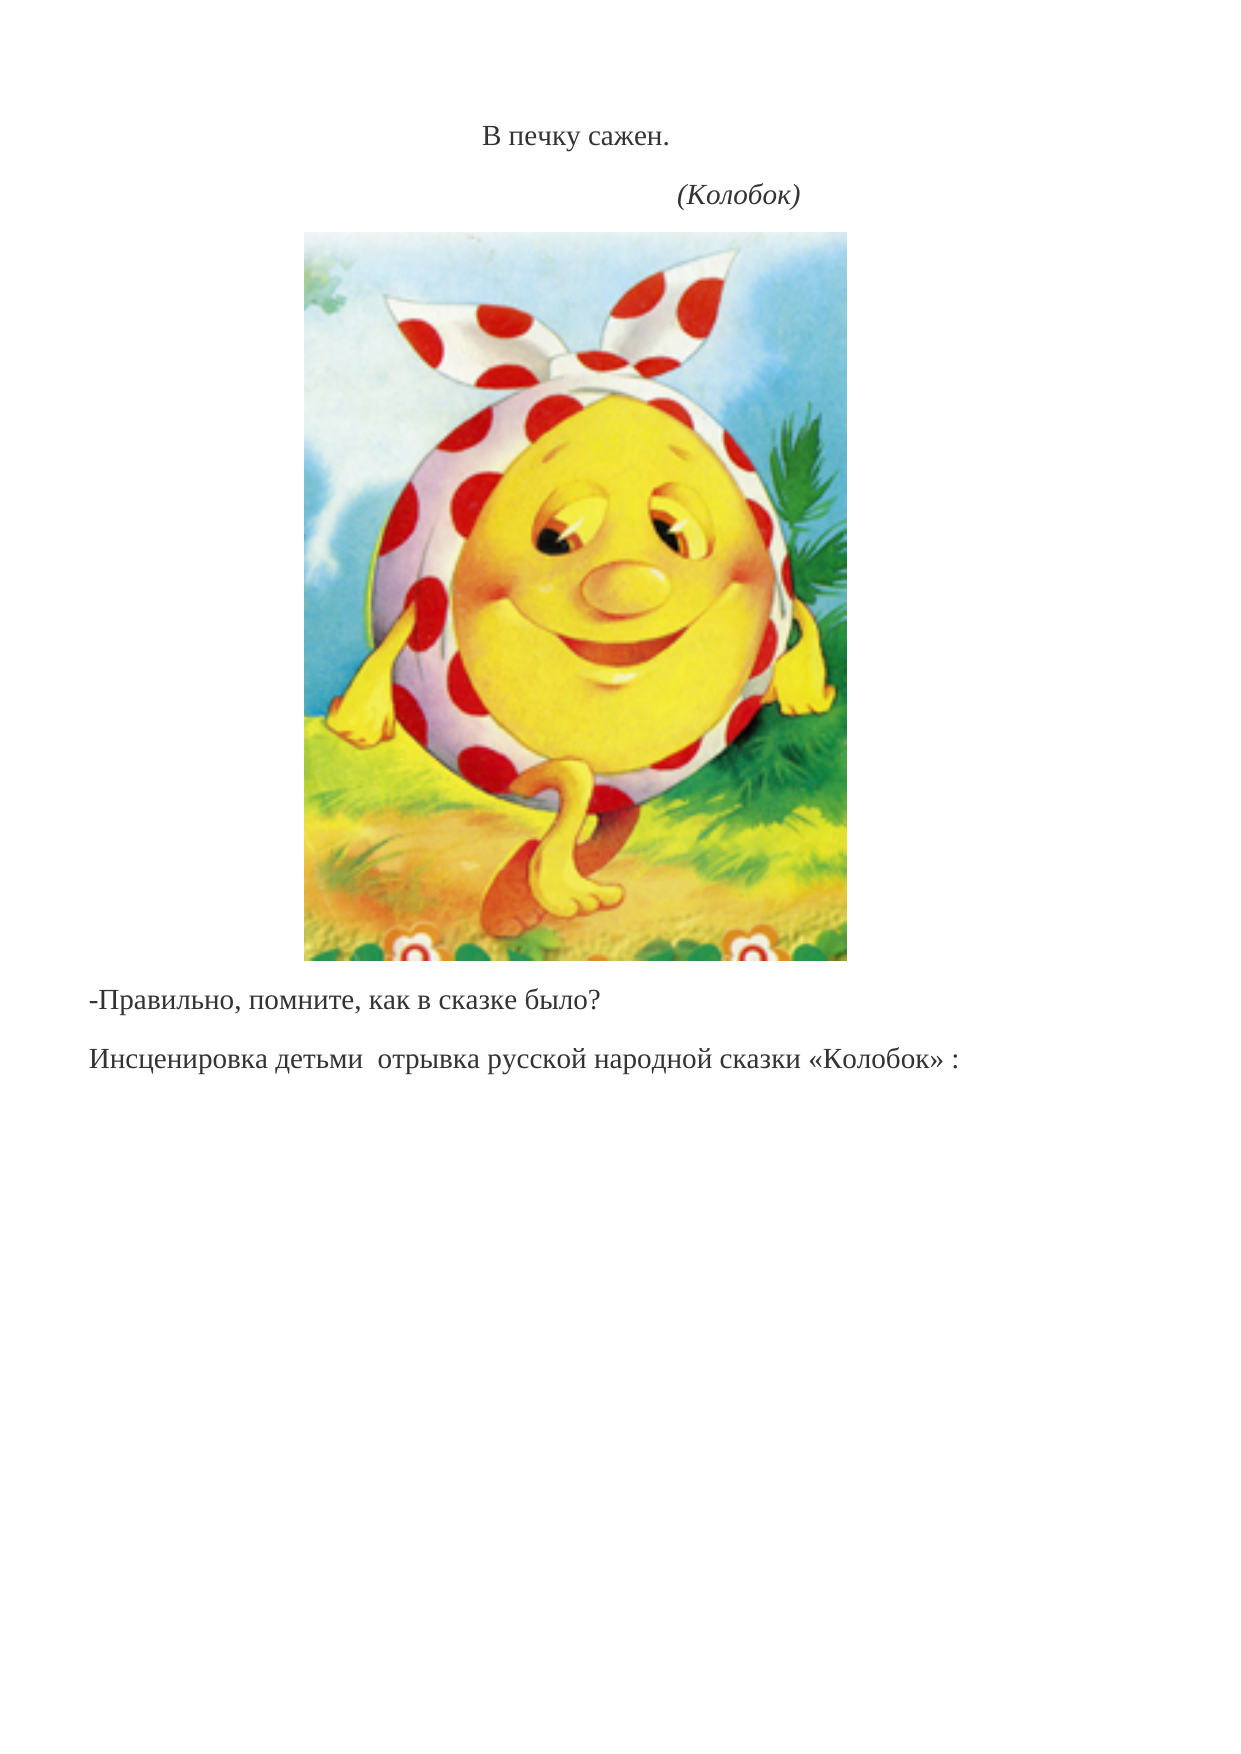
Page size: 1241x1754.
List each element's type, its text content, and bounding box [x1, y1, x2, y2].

text В печку сажен. [88, 118, 1063, 152]
text (Колобок) [88, 177, 1063, 211]
text Инсценировка детьми отрывка русской народной сказки «Колобок» : [88, 1042, 1063, 1075]
text -Правильно, помните, как в сказке было? [88, 982, 1063, 1016]
